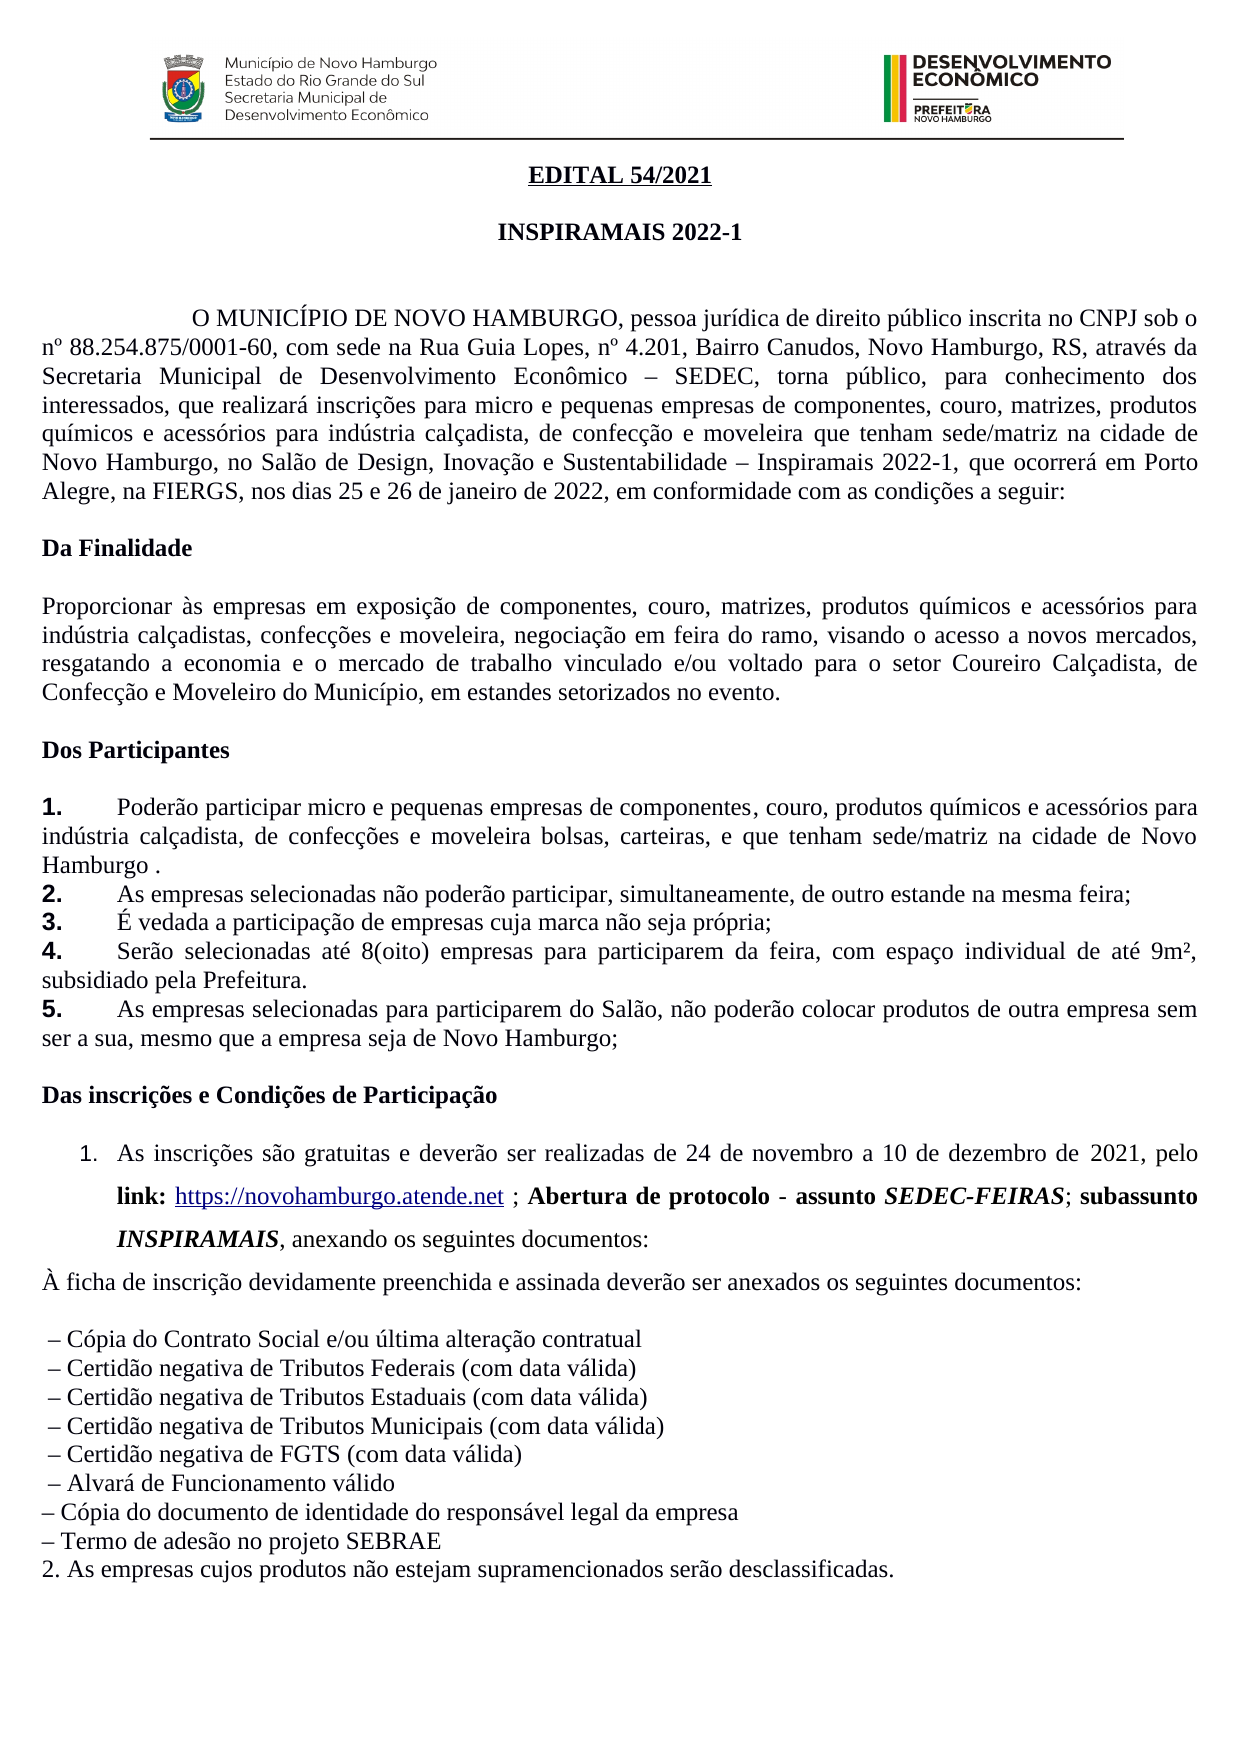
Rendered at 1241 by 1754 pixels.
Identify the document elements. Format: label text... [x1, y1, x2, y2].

text Proporcionar às empresas em exposição de componentes, couro, matrizes, produtos químicos e acessórios para indústria calçadistas, confecções e moveleira, negociação em feira do ramo, visando o acesso a novos mercados, resgatando a economia e o mercado de trabalho vinculado e/ou voltado para o setor Coureiro Calçadista, de Confecção e Moveleiro do Município, em estandes setorizados no evento. [42, 591, 1198, 706]
list Serão selecionadas até 8(oito) empresas para participarem da feira, com espaço individual de até 9m², subsidiado pela Prefeitura. [42, 936, 1198, 994]
text – Certidão negativa de FGTS (com data válida) [42, 1439, 1198, 1468]
text Da Finalidade [42, 533, 1198, 562]
picture [149, 37, 1124, 140]
list 2. As empresas cujos produtos não estejam supramencionados serão desclassificadas. [42, 1554, 1198, 1583]
text – Alvará de Funcionamento válido [42, 1468, 1198, 1497]
text EDITAL 54/2021 [42, 160, 1198, 188]
text Das inscrições e Condições de Participação [42, 1080, 1198, 1109]
list As empresas selecionadas para participarem do Salão, não poderão colocar produtos de outra empresa sem ser a sua, mesmo que a empresa seja de Novo Hamburgo; [42, 994, 1198, 1051]
text – Certidão negativa de Tributos Municipais (com data válida) [42, 1411, 1198, 1439]
text – Certidão negativa de Tributos Estaduais (com data válida) [42, 1382, 1198, 1411]
list Poderão participar micro e pequenas empresas de componentes, couro, produtos químicos e acessórios para indústria calçadista, de confecções e moveleira bolsas, carteiras, e que tenham sede/matriz na cidade de Novo Hamburgo . [42, 792, 1198, 878]
text Dos Participantes [42, 735, 1198, 763]
list À ficha de inscrição devidamente preenchida e assinada deverão ser anexados os seguintes documentos: [42, 1267, 1198, 1296]
text – Cópia do documento de identidade do responsável legal da empresa [42, 1497, 1198, 1526]
list As empresas selecionadas não poderão participar, simultaneamente, de outro estande na mesma feira; [42, 878, 1198, 907]
list As inscrições são gratuitas e deverão ser realizadas de 24 de novembro a 10 de dezembro de 2021, pelo link: https://novohamburgo.atende.net ; Abertura de protocolo - assunto SEDEC-FEIRAS; subassunto INSPIRAMAIS, anexando os seguintes documentos: [79, 1138, 1198, 1253]
text – Termo de adesão no projeto SEBRAE [42, 1526, 1198, 1554]
text O MUNICÍPIO DE NOVO HAMBURGO, pessoa jurídica de direito público inscrita no CNPJ sob o nº 88.254.875/0001-60, com sede na Rua Guia Lopes, nº 4.201, Bairro Canudos, Novo Hamburgo, RS, através da Secretaria Municipal de Desenvolvimento Econômico – SEDEC, torna público, para conhecimento dos interessados, que realizará inscrições para micro e pequenas empresas de componentes, couro, matrizes, produtos químicos e acessórios para indústria calçadista, de confecção e moveleira que tenham sede/matriz na cidade de Novo Hamburgo, no Salão de Design, Inovação e Sustentabilidade – Inspiramais 2022-1, que ocorrerá em Porto Alegre, na FIERGS, nos dias 25 e 26 de janeiro de 2022, em conformidade com as condições a seguir: [42, 303, 1198, 505]
text – Certidão negativa de Tributos Federais (com data válida) [42, 1353, 1198, 1382]
list É vedada a participação de empresas cuja marca não seja própria; [42, 907, 1198, 936]
text – Cópia do Contrato Social e/ou última alteração contratual [42, 1324, 1198, 1353]
text INSPIRAMAIS 2022-1 [42, 217, 1198, 246]
